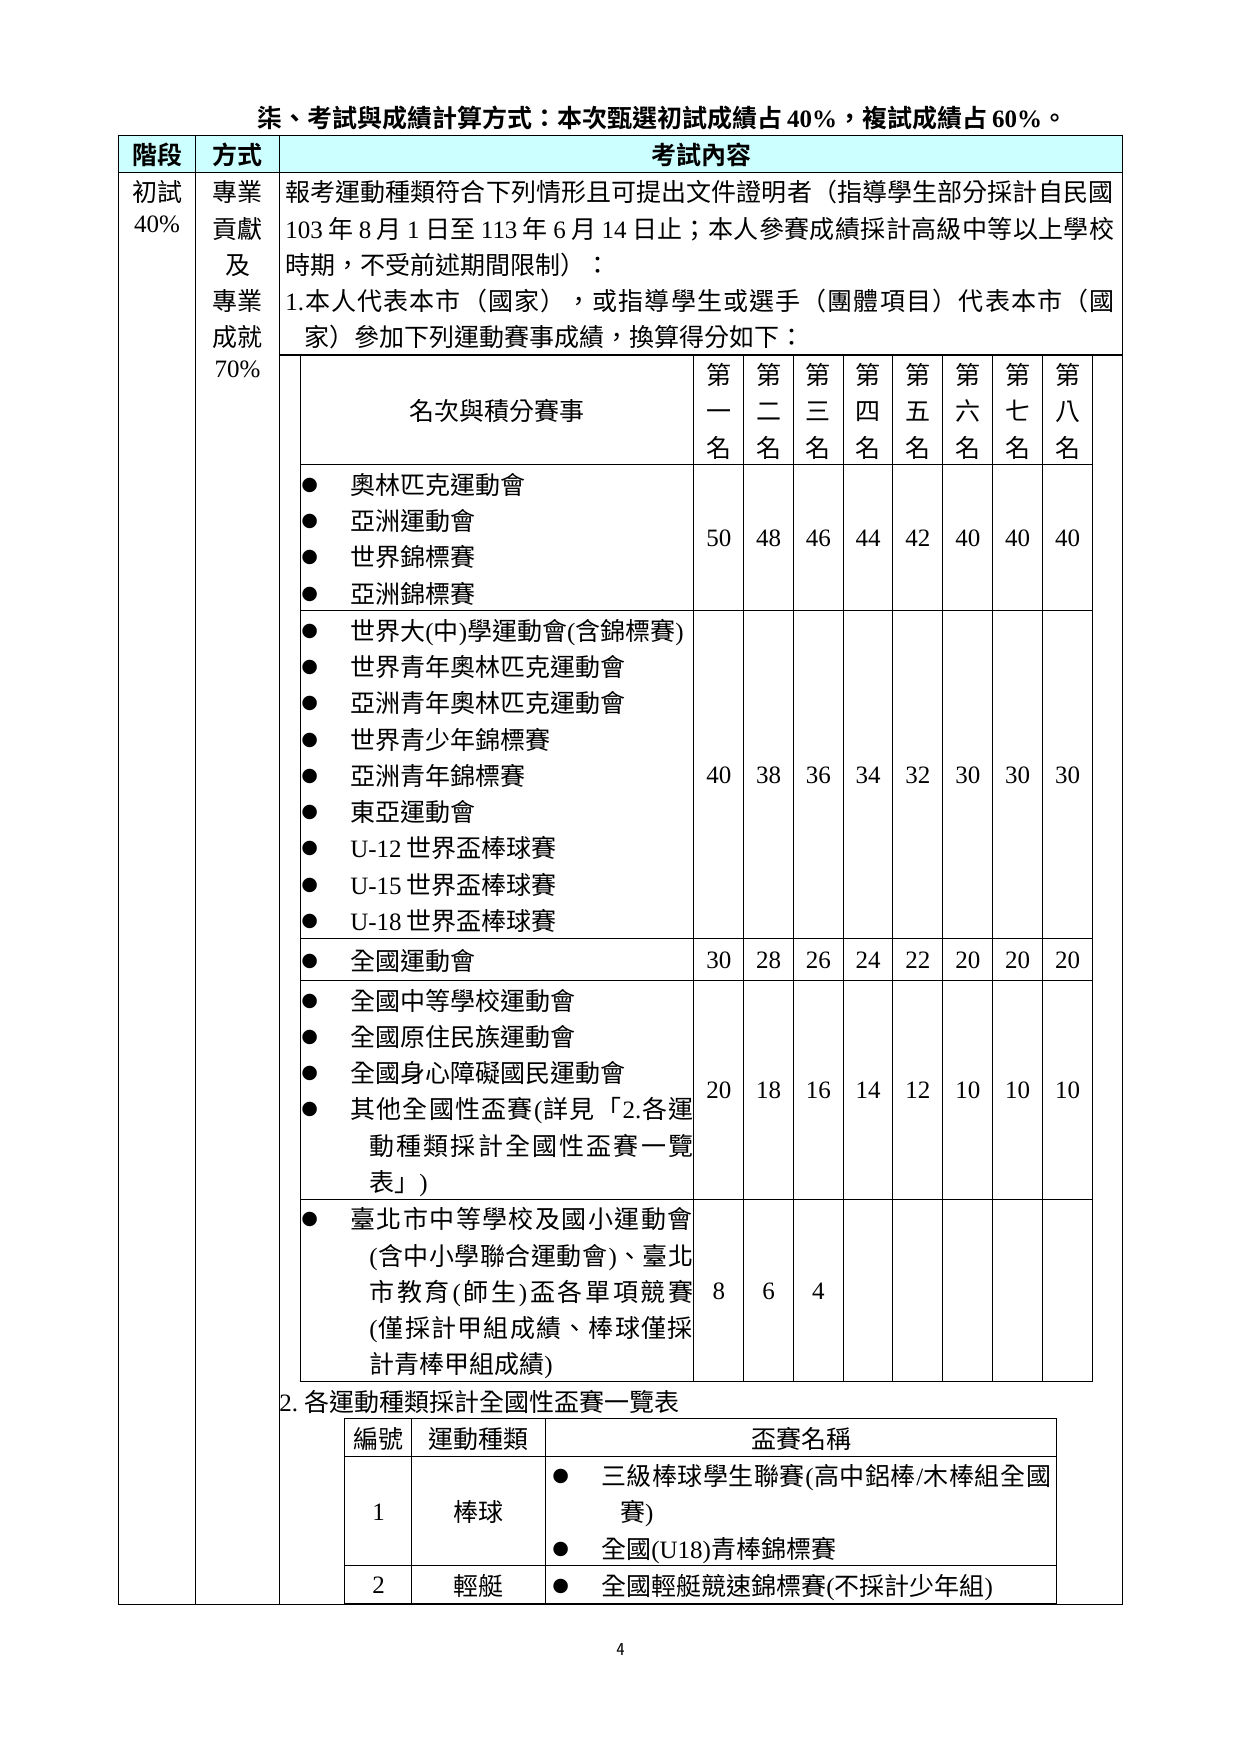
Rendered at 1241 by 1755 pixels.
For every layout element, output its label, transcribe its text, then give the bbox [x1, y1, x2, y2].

table_cell 24 [844, 939, 892, 980]
table_cell 14 [844, 981, 892, 1199]
table_cell 2. 各運動種類採計全國性盃賽一覽表 [280, 1381, 1122, 1604]
table_cell 全國運動會 [301, 939, 693, 980]
table_cell 26 [794, 939, 843, 980]
table_cell 50 [694, 465, 743, 610]
table_cell 20 [694, 981, 743, 1199]
table_cell [893, 1200, 942, 1381]
table_cell 38 [744, 611, 793, 938]
table_cell 36 [794, 611, 843, 938]
table_cell 第一名 [694, 356, 743, 464]
table_cell 30 [993, 611, 1042, 938]
table_cell 第七名 [993, 356, 1042, 464]
table_cell 40 [943, 465, 992, 610]
table_cell 46 [794, 465, 843, 610]
table_cell 18 [744, 981, 793, 1199]
table_cell 10 [1043, 981, 1092, 1199]
table_cell 第四名 [844, 356, 892, 464]
table_cell [1043, 1200, 1092, 1381]
table_cell 40 [694, 611, 743, 938]
table_cell 20 [943, 939, 992, 980]
table_cell 8 [694, 1200, 743, 1381]
table_cell 世界大(中)學運動會(含錦標賽) 世界青年奧林匹克運動會 亞洲青年奧林匹克運動會 世界青少年錦標賽 亞洲青年錦標賽 東亞運動會 U-12世界盃棒球賽 U-15世界盃棒球賽 U-18世界盃棒球賽 [301, 611, 693, 938]
table_cell 12 [893, 981, 942, 1199]
table_cell 第八名 [1043, 356, 1092, 464]
table_cell 30 [694, 939, 743, 980]
table_cell [844, 1200, 892, 1381]
table_cell 10 [943, 981, 992, 1199]
table_cell 40 [993, 465, 1042, 610]
table_cell 棒球 [412, 1457, 545, 1565]
table_cell 第三名 [794, 356, 843, 464]
table_cell 第二名 [744, 356, 793, 464]
table_cell 22 [893, 939, 942, 980]
table_header 方式 [196, 136, 279, 172]
table_cell 專業 貢獻 及 專業 成就70% [196, 173, 279, 1604]
table_cell 1 [345, 1457, 411, 1565]
table_cell 全國輕艇競速錦標賽(不採計少年組) [546, 1566, 1056, 1603]
table_cell 48 [744, 465, 793, 610]
table_cell 第六名 [943, 356, 992, 464]
table_cell 34 [844, 611, 892, 938]
table_cell 6 [744, 1200, 793, 1381]
table_header 運動種類 [412, 1419, 545, 1456]
table_header 階段 [119, 136, 195, 172]
table_cell 10 [993, 981, 1042, 1199]
table_cell 42 [893, 465, 942, 610]
table_cell 32 [893, 611, 942, 938]
table_cell 2 [345, 1566, 411, 1603]
table_cell 臺北市中等學校及國小運動會(含中小學聯合運動會)、臺北市教育(師生)盃各單項競賽(僅採計甲組成績、棒球僅採計青棒甲組成績) [301, 1200, 693, 1381]
table_cell 28 [744, 939, 793, 980]
list 考試與成績計算方式：本次甄選初試成績占40%，複試成績占60%。 [257, 98, 1093, 134]
table_cell 20 [1043, 939, 1092, 980]
table_cell 20 [993, 939, 1042, 980]
table_cell 三級棒球學生聯賽(高中鋁棒/木棒組全國賽) 全國(U18)青棒錦標賽 [546, 1457, 1056, 1565]
table_cell 輕艇 [412, 1566, 545, 1603]
table_cell 4 [794, 1200, 843, 1381]
table_cell [280, 356, 300, 1381]
table_cell 第五名 [893, 356, 942, 464]
table_cell 初試 40% [119, 173, 195, 1604]
table_cell 30 [943, 611, 992, 938]
table_cell 全國中等學校運動會 全國原住民族運動會 全國身心障礙國民運動會 其他全國性盃賽(詳見「2.各運動種類採計全國性盃賽一覽表」) [301, 981, 693, 1199]
table_cell 報考運動種類符合下列情形且可提出文件證明者（指導學生部分採計自民國103年8月1日至113年6月14日止；本人參賽成績採計高級中等以上學校時期，不受前述期間限制）： 1.本人代表本市（國家），或指導學生或選手（團體項目）代表本市（國家）參加下列運動賽事成績，換算得分如下： [280, 173, 1122, 354]
table_cell [943, 1200, 992, 1381]
table_cell 名次與積分賽事 [301, 356, 693, 464]
table_header 編號 [345, 1419, 411, 1456]
table_cell [1093, 356, 1122, 1381]
table_cell 奧林匹克運動會 亞洲運動會 世界錦標賽 亞洲錦標賽 [301, 465, 693, 610]
table_cell 16 [794, 981, 843, 1199]
table_cell 40 [1043, 465, 1092, 610]
table_header 盃賽名稱 [546, 1419, 1056, 1456]
table_cell [993, 1200, 1042, 1381]
table_header 考試內容 [280, 136, 1122, 172]
table_cell 30 [1043, 611, 1092, 938]
table_cell 44 [844, 465, 892, 610]
